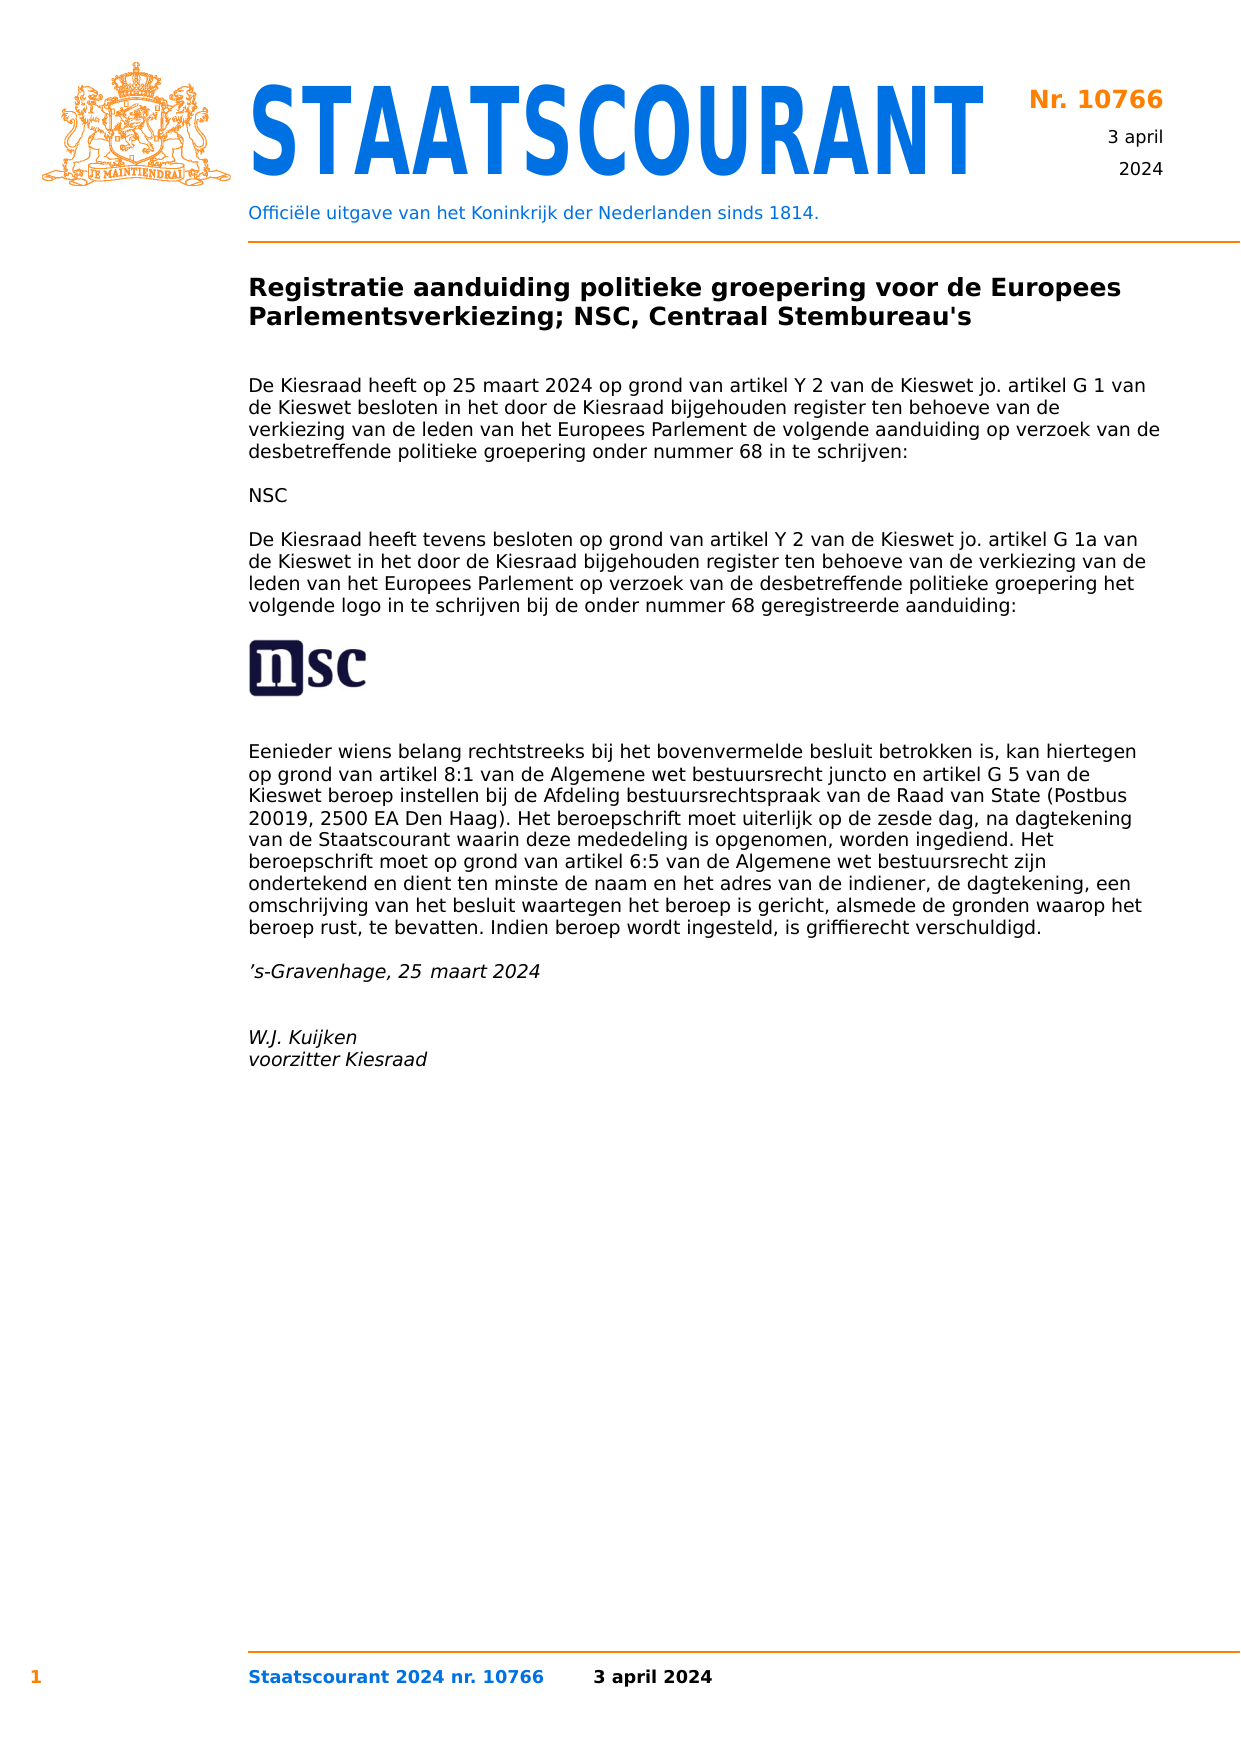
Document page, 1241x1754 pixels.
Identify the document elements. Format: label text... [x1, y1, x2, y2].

text W.J. Kuijken voorzitter Kiesraad [248, 1005, 1163, 1071]
table_cell Officiële uitgave van het Koninkrijk der Nederlanden sinds 1814. [248, 203, 1240, 241]
table_cell 3 april [998, 121, 1240, 153]
text NSC [248, 485, 1163, 507]
text Eenieder wiens belang rechtstreeks bij het bovenvermelde besluit betrokken is, kan hiertegen op grond van artikel 8:1 van de Algemene wet bestuursrecht juncto en artikel G 5 van de Kieswet beroep instellen bij de Afdeling bestuursrechtspraak van de Raad van State (Postbus 20019, 2500 EA Den Haag). Het beroepschrift moet uiterlijk op de zesde dag, na dagtekening van de Staatscourant waarin deze mededeling is opgenomen, worden ingediend. Het beroepschrift moet op grond van artikel 6:5 van de Algemene wet bestuursrecht zijn ondertekend en dient ten minste de naam en het adres van de indiener, de dagtekening, een omschrijving van het besluit waartegen het beroep is gericht, alsmede de gronden waarop het beroep rust, te bevatten. Indien beroep wordt ingesteld, is griffierecht verschuldigd. [248, 741, 1163, 939]
text De Kiesraad heeft tevens besloten op grond van artikel Y 2 van de Kieswet jo. artikel G 1a van de Kieswet in het door de Kiesraad bijgehouden register ten behoeve van de verkiezing van de leden van het Europees Parlement op verzoek van de desbetreffende politieke groepering het volgende logo in te schrijven bij de onder nummer 68 geregistreerde aanduiding: [248, 529, 1163, 617]
picture [248, 638, 367, 698]
subtitle Registratie aanduiding politieke groepering voor de Europees Parlementsverkiezing; NSC, Centraal Stembureau's [248, 273, 1163, 331]
table_header Nr. 10766 [998, 62, 1240, 121]
table_header STAATSCOURANT [248, 62, 998, 203]
table_cell 2024 [998, 153, 1240, 203]
table_header [25, 62, 248, 241]
text ’s-Gravenhage, 25 maart 2024 [248, 961, 1163, 983]
picture [41, 62, 231, 186]
text De Kiesraad heeft op 25 maart 2024 op grond van artikel Y 2 van de Kieswet jo. artikel G 1 van de Kieswet besloten in het door de Kiesraad bijgehouden register ten behoeve van de verkiezing van de leden van het Europees Parlement de volgende aanduiding op verzoek van de desbetreffende politieke groepering onder nummer 68 in te schrijven: [248, 375, 1163, 463]
